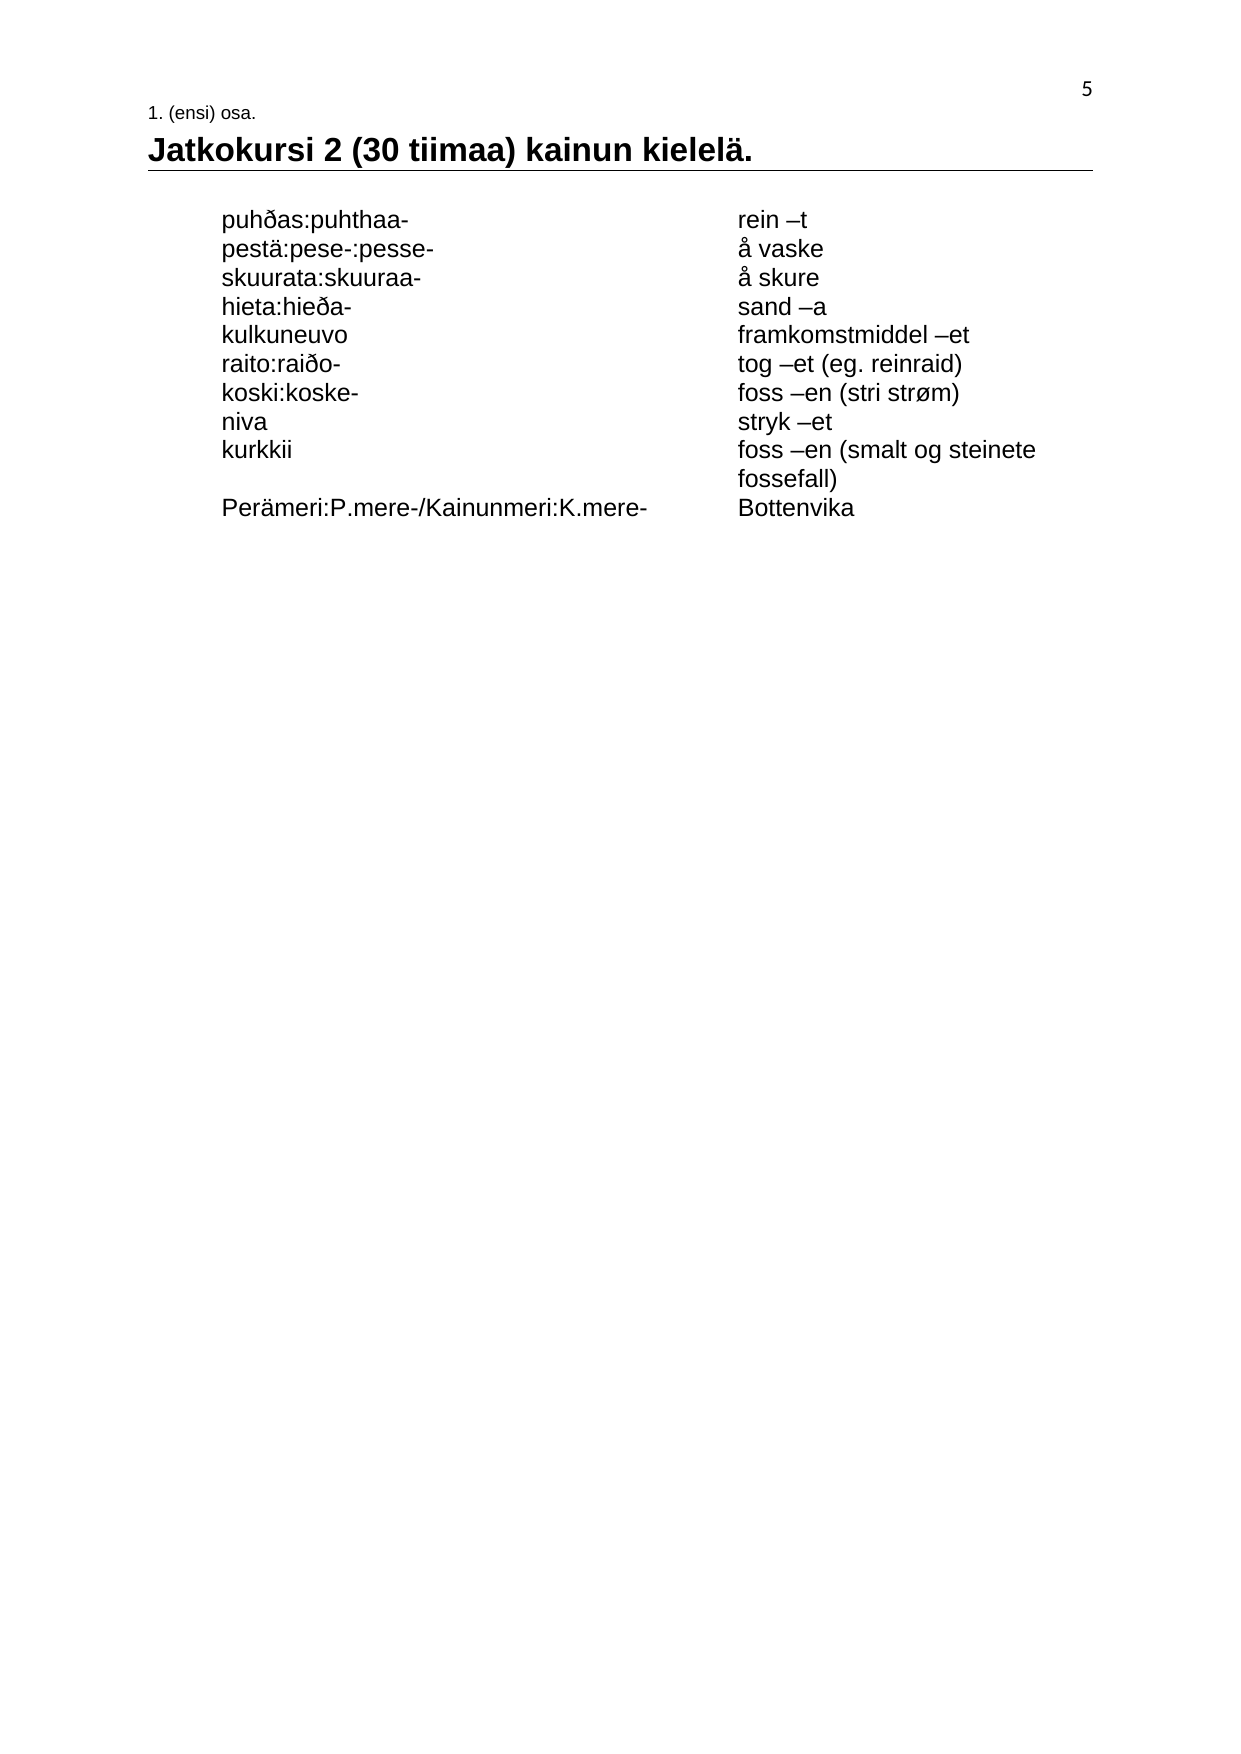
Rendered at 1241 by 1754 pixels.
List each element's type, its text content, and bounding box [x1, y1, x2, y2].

text Perämeri:P.mere-/Kainunmeri:K.mere- Bottenvika [221, 493, 1093, 522]
text niva stryk –et [221, 407, 1093, 435]
text pestä:pese-:pesse- å vaske [221, 234, 1093, 263]
text raito:raiðo- tog –et (eg. reinraid) [221, 349, 1093, 378]
text hieta:hieða- sand –a [221, 292, 1093, 320]
text skuurata:skuuraa- å skure [221, 263, 1093, 292]
text kulkuneuvo framkomstmiddel –et [221, 320, 1093, 349]
text puhðas:puhthaa- rein –t [221, 205, 1093, 234]
text koski:koske- foss –en (stri strøm) [221, 378, 1093, 407]
text kurkkii foss –en (smalt og steinete fossefall) [221, 435, 1093, 493]
